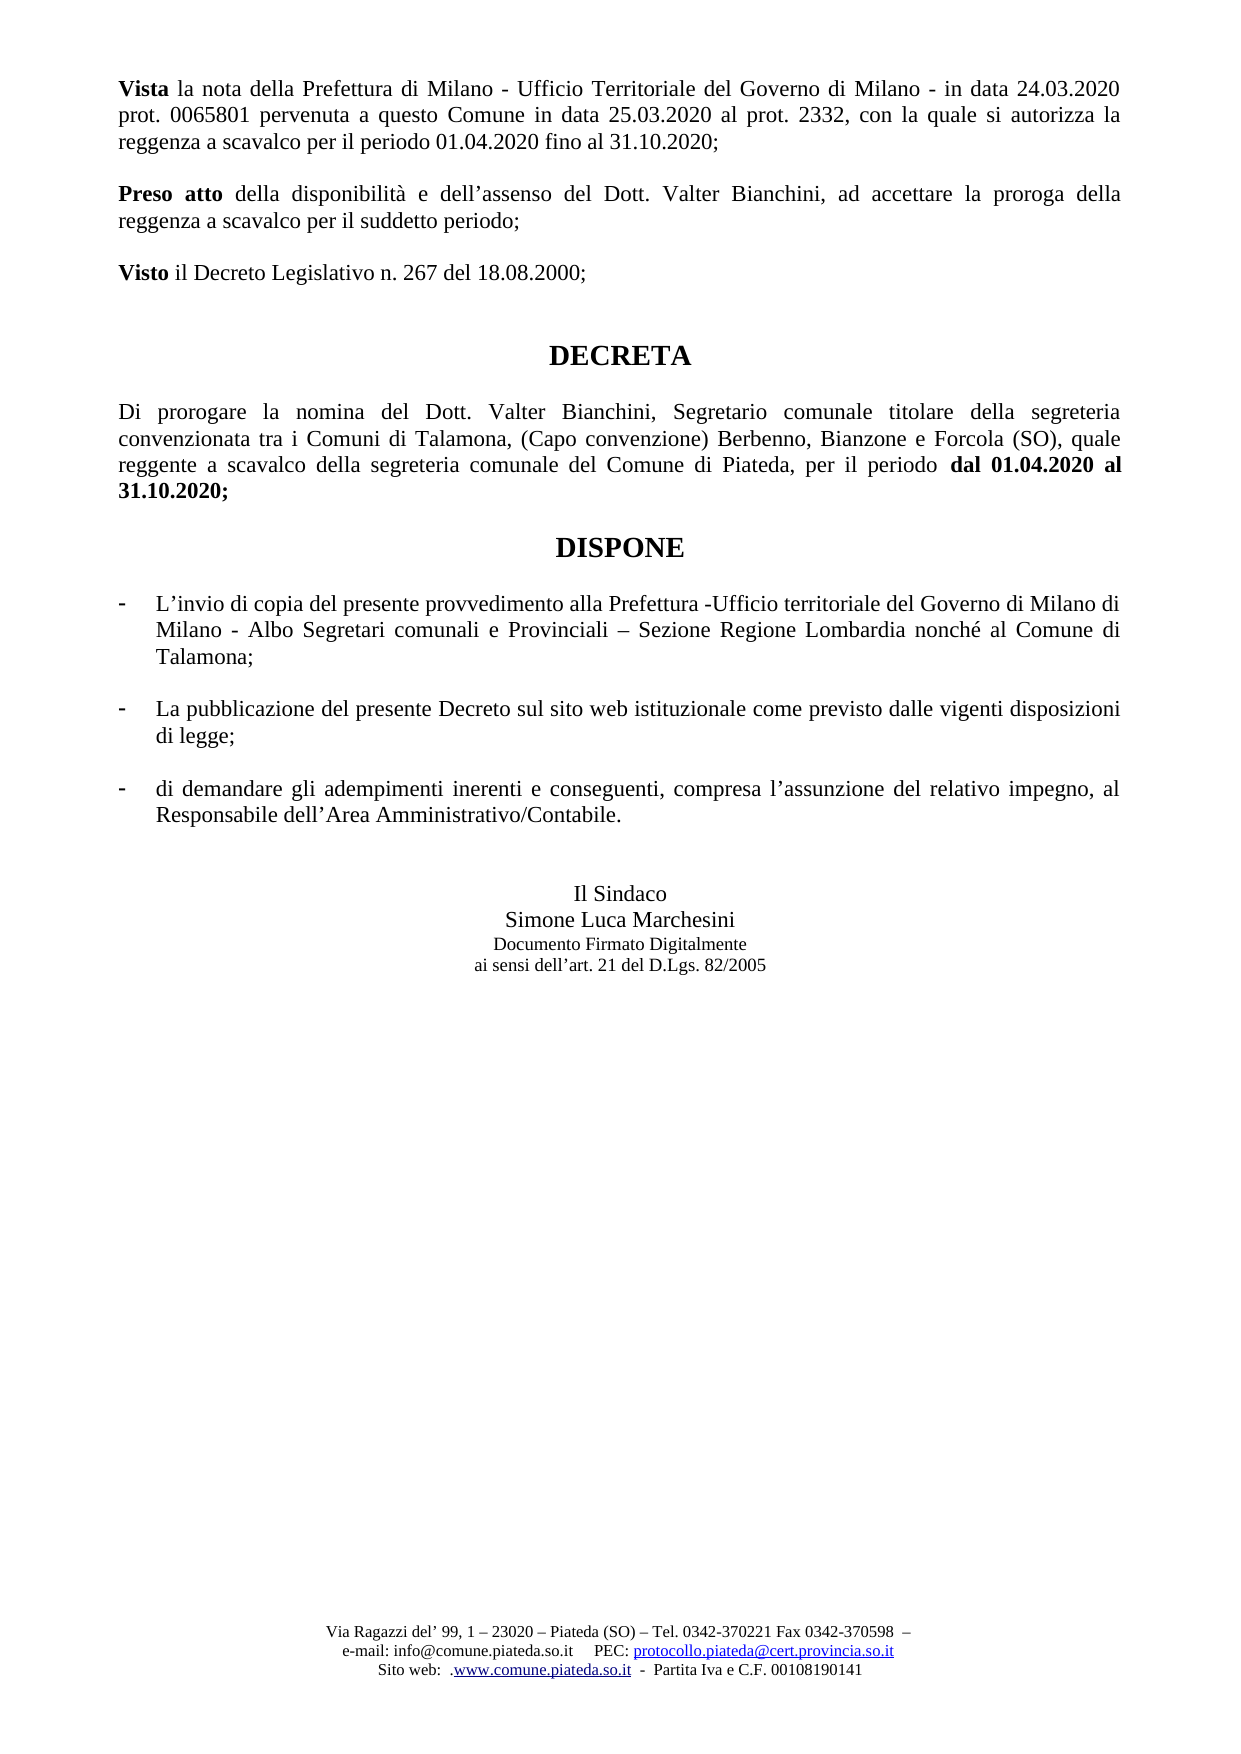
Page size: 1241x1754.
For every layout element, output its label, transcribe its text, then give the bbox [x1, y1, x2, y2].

text DECRETA [118, 338, 1122, 372]
text Il Sindaco [118, 880, 1122, 906]
text Di prorogare la nomina del Dott. Valter Bianchini, Segretario comunale titolare della segreteria convenzionata tra i Comuni di Talamona, (Capo convenzione) Berbenno, Bianzone e Forcola (SO), quale reggente a scavalco della segreteria comunale del Comune di Piateda, per il periodo dal 01.04.2020 al 31.10.2020; [118, 398, 1122, 504]
list di demandare gli adempimenti inerenti e conseguenti, compresa l’assunzione del relativo impegno, al Responsabile dell’Area Amministrativo/Contabile. [118, 774, 1122, 827]
text DISPONE [118, 530, 1122, 564]
text Vista la nota della Prefettura di Milano - Ufficio Territoriale del Governo di Milano - in data 24.03.2020 prot. 0065801 pervenuta a questo Comune in data 25.03.2020 al prot. 2332, con la quale si autorizza la reggenza a scavalco per il periodo 01.04.2020 fino al 31.10.2020; [118, 75, 1122, 154]
text Visto il Decreto Legislativo n. 267 del 18.08.2000; [118, 259, 1122, 286]
list La pubblicazione del presente Decreto sul sito web istituzionale come previsto dalle vigenti disposizioni di legge; [118, 696, 1122, 748]
text Simone Luca Marchesini [118, 906, 1122, 933]
text Preso atto della disponibilità e dell’assenso del Dott. Valter Bianchini, ad accettare la proroga della reggenza a scavalco per il suddetto periodo; [118, 180, 1122, 233]
list L’invio di copia del presente provvedimento alla Prefettura -Ufficio territoriale del Governo di Milano di Milano - Albo Segretari comunali e Provinciali – Sezione Regione Lombardia nonché al Comune di Talamona; [118, 590, 1122, 669]
text Documento Firmato Digitalmente [118, 933, 1122, 954]
text ai sensi dell’art. 21 del D.Lgs. 82/2005 [118, 954, 1122, 976]
